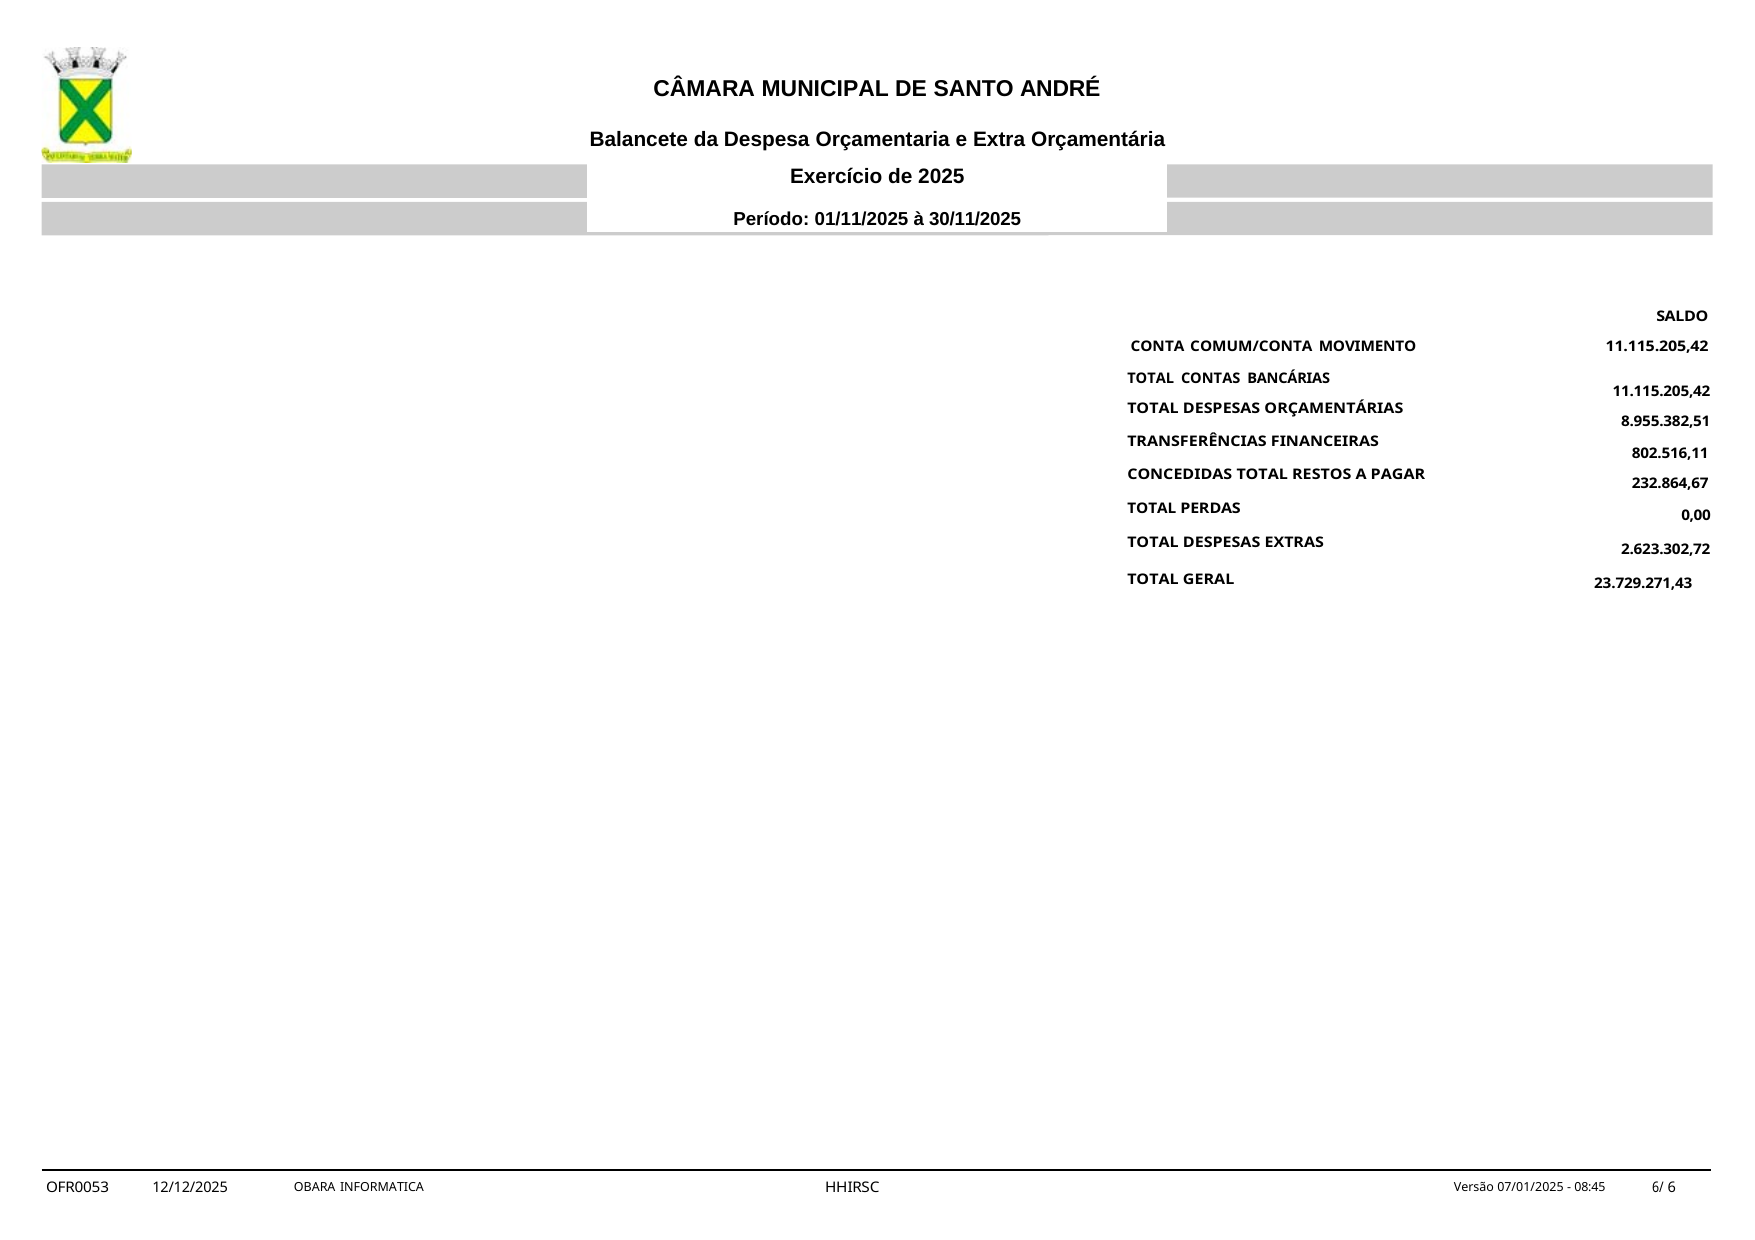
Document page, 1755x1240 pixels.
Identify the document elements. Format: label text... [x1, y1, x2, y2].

text TOTAL DESPESAS EXTRAS TOTAL GERAL [1127, 532, 1362, 589]
text 802.516,11 [1467, 443, 1709, 462]
text 2.623.302,72 [1467, 539, 1711, 559]
text 8.955.382,51 [1467, 410, 1711, 430]
text CONTA COMUM/CONTA MOVIMENTO 11.115.205,42 [29, 336, 1708, 356]
text 23.729.271,43 [1594, 573, 1725, 593]
text TOTAL DESPESAS ORÇAMENTÁRIAS TRANSFERÊNCIAS FINANCEIRAS CONCEDIDAS TOTAL RESTOS A PAGAR [1127, 398, 1463, 484]
text 0,00 [1467, 505, 1711, 525]
text TOTAL PERDAS [1127, 498, 1463, 518]
text TOTAL CONTAS BANCÁRIAS [1127, 368, 1463, 388]
text 11.115.205,42 [1467, 380, 1711, 400]
text 232.864,67 [1467, 473, 1709, 492]
text SALDO [29, 306, 1708, 326]
